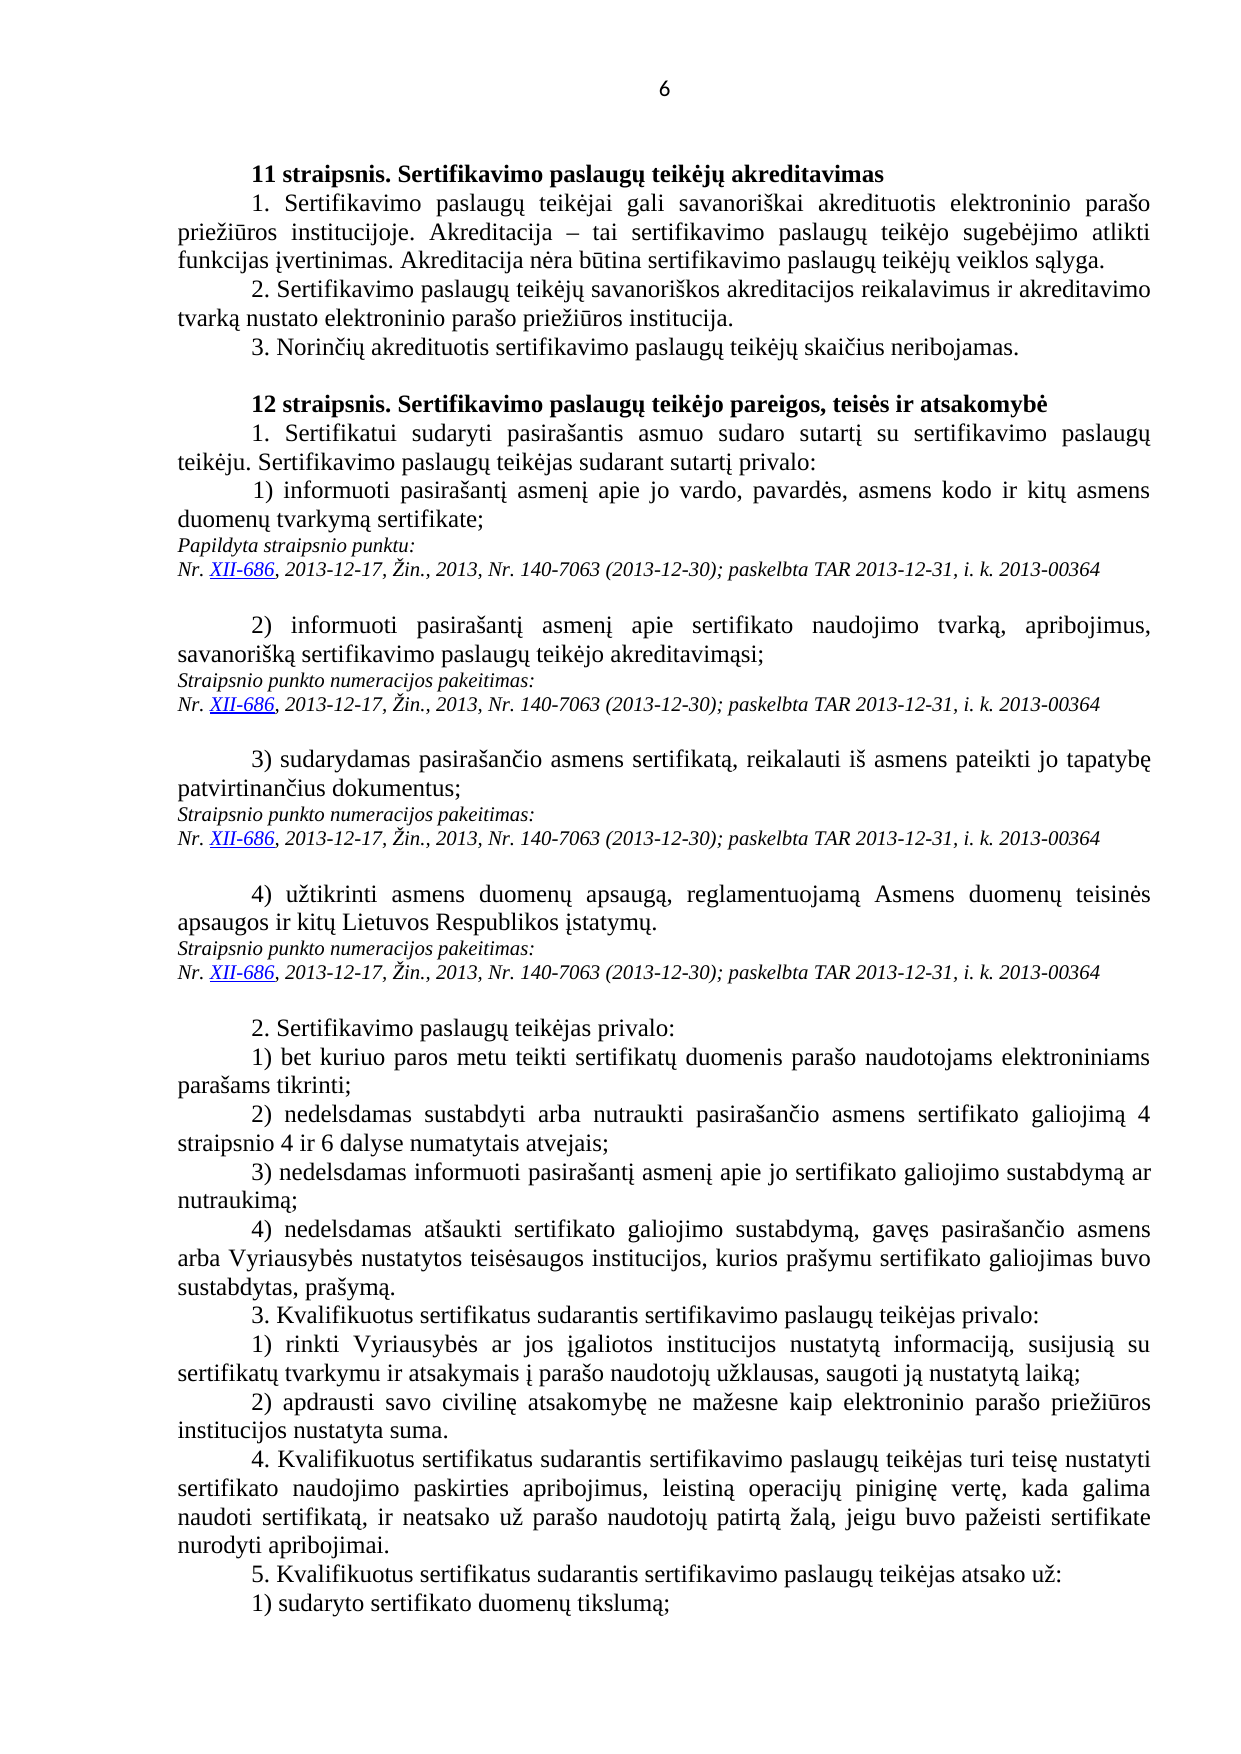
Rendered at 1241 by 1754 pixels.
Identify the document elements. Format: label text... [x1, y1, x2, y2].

text 1) informuoti pasirašantį asmenį apie jo vardo, pavardės, asmens kodo ir kitų asmens duomenų tvarkymą sertifikate; [177, 476, 1152, 533]
text Straipsnio punkto numeracijos pakeitimas: [177, 667, 1152, 692]
text Nr. XII-686, 2013-12-17, Žin., 2013, Nr. 140-7063 (2013-12-30); paskelbta TAR 2013-12-31, i. k. 2013-00364 [177, 826, 1152, 850]
text 1. Sertifikatui sudaryti pasirašantis asmuo sudaro sutartį su sertifikavimo paslaugų teikėju. Sertifikavimo paslaugų teikėjas sudarant sutartį privalo: [177, 418, 1152, 476]
text 3) sudarydamas pasirašančio asmens sertifikatą, reikalauti iš asmens pateikti jo tapatybę patvirtinančius dokumentus; [177, 744, 1152, 802]
text 4) nedelsdamas atšaukti sertifikato galiojimo sustabdymą, gavęs pasirašančio asmens arba Vyriausybės nustatytos teisėsaugos institucijos, kurios prašymu sertifikato galiojimas buvo sustabdytas, prašymą. [177, 1214, 1152, 1301]
text Nr. XII-686, 2013-12-17, Žin., 2013, Nr. 140-7063 (2013-12-30); paskelbta TAR 2013-12-31, i. k. 2013-00364 [177, 692, 1152, 716]
text 2) apdrausti savo civilinę atsakomybę ne mažesne kaip elektroninio parašo priežiūros institucijos nustatyta suma. [177, 1387, 1152, 1444]
text 3. Norinčių akredituotis sertifikavimo paslaugų teikėjų skaičius neribojamas. [177, 332, 1152, 361]
text 2. Sertifikavimo paslaugų teikėjas privalo: [177, 1013, 1152, 1042]
text 1) sudaryto sertifikato duomenų tikslumą; [177, 1588, 1152, 1617]
text Straipsnio punkto numeracijos pakeitimas: [177, 936, 1152, 960]
text 2) informuoti pasirašantį asmenį apie sertifikato naudojimo tvarką, apribojimus, savanorišką sertifikavimo paslaugų teikėjo akreditavimąsi; [177, 610, 1152, 667]
text 2) nedelsdamas sustabdyti arba nutraukti pasirašančio asmens sertifikato galiojimą 4 straipsnio 4 ir 6 dalyse numatytais atvejais; [177, 1099, 1152, 1157]
text 4. Kvalifikuotus sertifikatus sudarantis sertifikavimo paslaugų teikėjas turi teisę nustatyti sertifikato naudojimo paskirties apribojimus, leistiną operacijų piniginę vertę, kada galima naudoti sertifikatą, ir neatsako už parašo naudotojų patirtą žalą, jeigu buvo pažeisti sertifikate nurodyti apribojimai. [177, 1444, 1152, 1559]
text Nr. XII-686, 2013-12-17, Žin., 2013, Nr. 140-7063 (2013-12-30); paskelbta TAR 2013-12-31, i. k. 2013-00364 [177, 557, 1152, 581]
text 3) nedelsdamas informuoti pasirašantį asmenį apie jo sertifikato galiojimo sustabdymą ar nutraukimą; [177, 1157, 1152, 1214]
text Papildyta straipsnio punktu: [177, 533, 1152, 557]
text Nr. XII-686, 2013-12-17, Žin., 2013, Nr. 140-7063 (2013-12-30); paskelbta TAR 2013-12-31, i. k. 2013-00364 [177, 960, 1152, 984]
text 1) bet kuriuo paros metu teikti sertifikatų duomenis parašo naudotojams elektroniniams parašams tikrinti; [177, 1042, 1152, 1099]
text 1) rinkti Vyriausybės ar jos įgaliotos institucijos nustatytą informaciją, susijusią su sertifikatų tvarkymu ir atsakymais į parašo naudotojų užklausas, saugoti ją nustatytą laiką; [177, 1329, 1152, 1387]
text 11 straipsnis. Sertifikavimo paslaugų teikėjų akreditavimas [177, 159, 1152, 188]
text 12 straipsnis. Sertifikavimo paslaugų teikėjo pareigos, teisės ir atsakomybė [177, 389, 1152, 418]
text 4) užtikrinti asmens duomenų apsaugą, reglamentuojamą Asmens duomenų teisinės apsaugos ir kitų Lietuvos Respublikos įstatymų. [177, 879, 1152, 936]
text 5. Kvalifikuotus sertifikatus sudarantis sertifikavimo paslaugų teikėjas atsako už: [177, 1559, 1152, 1588]
text 2. Sertifikavimo paslaugų teikėjų savanoriškos akreditacijos reikalavimus ir akreditavimo tvarką nustato elektroninio parašo priežiūros institucija. [177, 274, 1152, 332]
text 3. Kvalifikuotus sertifikatus sudarantis sertifikavimo paslaugų teikėjas privalo: [177, 1301, 1152, 1329]
text 1. Sertifikavimo paslaugų teikėjai gali savanoriškai akredituotis elektroninio parašo priežiūros institucijoje. Akreditacija – tai sertifikavimo paslaugų teikėjo sugebėjimo atlikti funkcijas įvertinimas. Akreditacija nėra būtina sertifikavimo paslaugų teikėjų veiklos sąlyga. [177, 188, 1152, 274]
text Straipsnio punkto numeracijos pakeitimas: [177, 802, 1152, 826]
